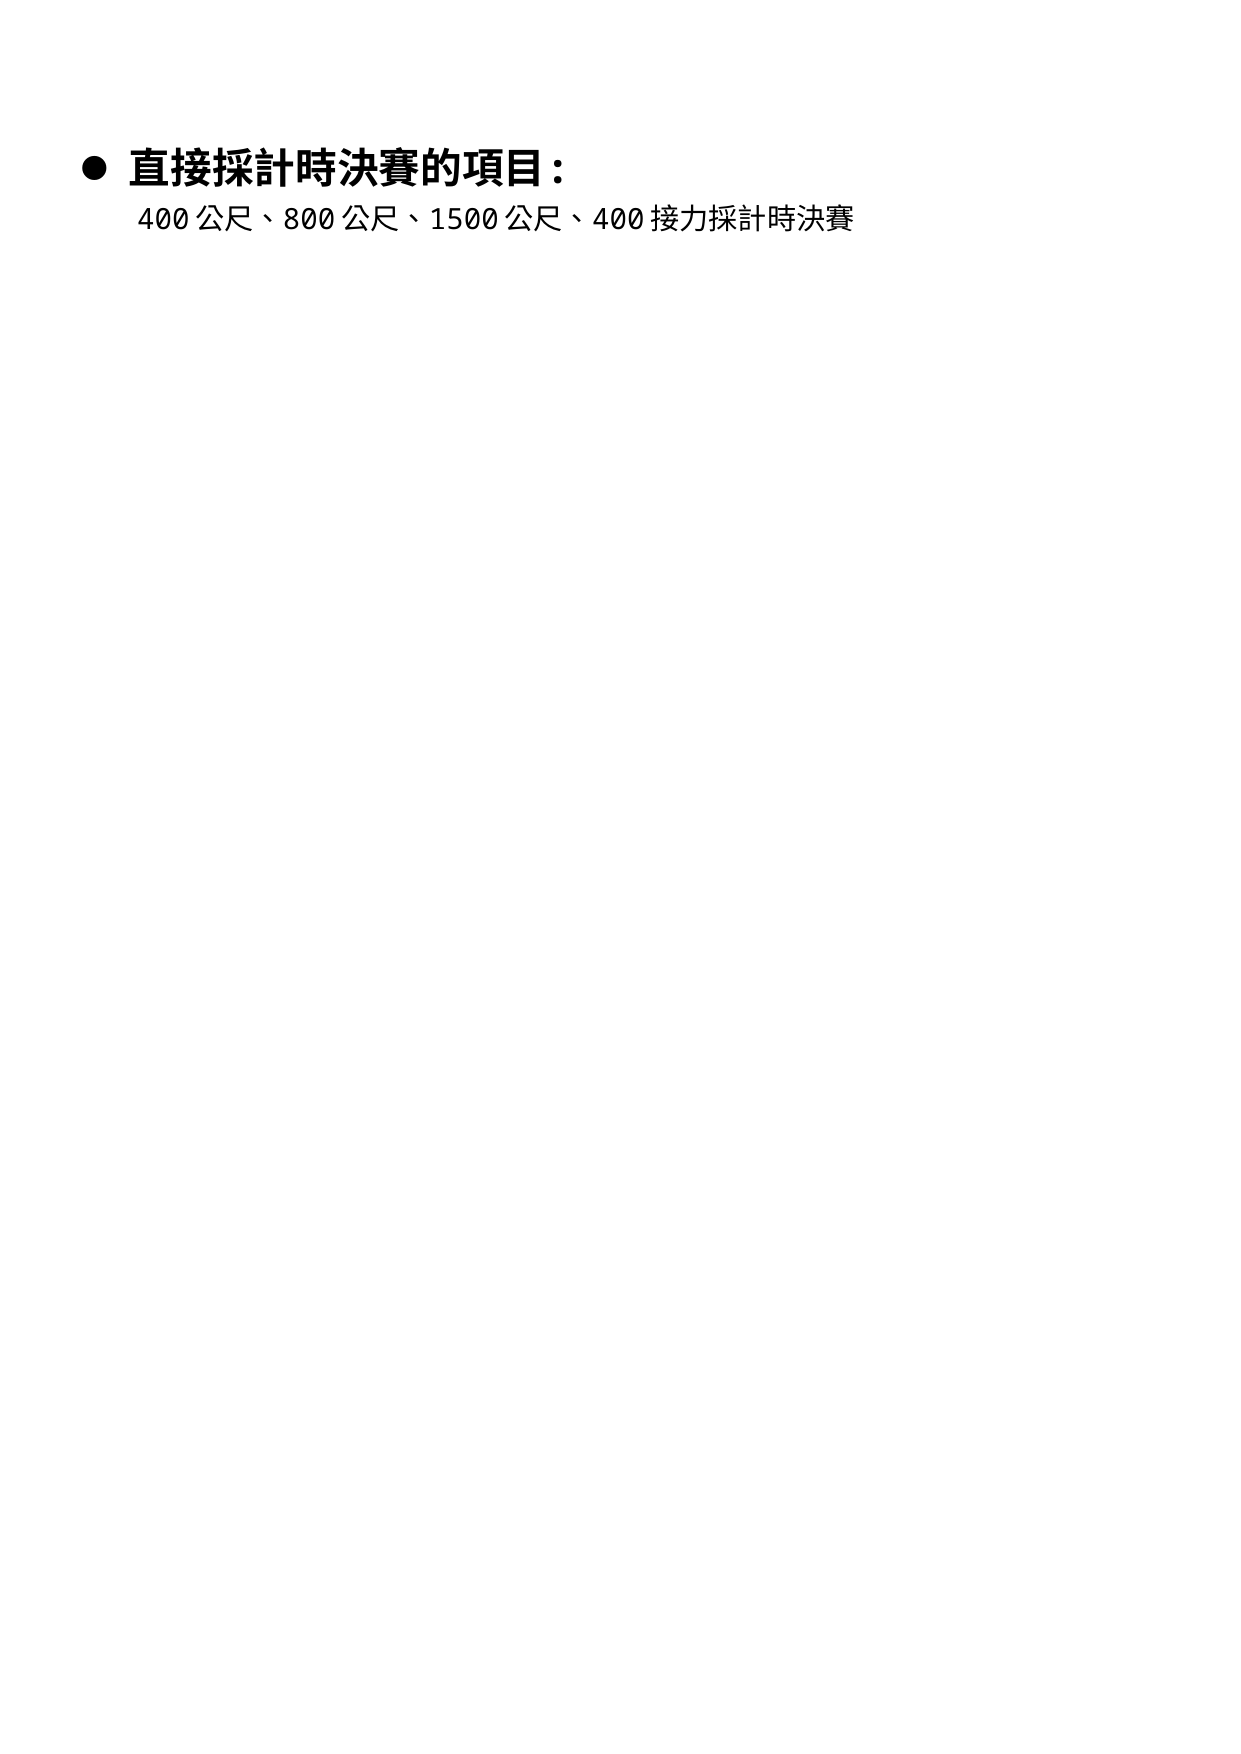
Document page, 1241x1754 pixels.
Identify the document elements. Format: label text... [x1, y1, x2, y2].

list 直接採計時決賽的項目: [78, 135, 1162, 196]
text 400公尺、800公尺、1500公尺、400接力採計時決賽 [78, 196, 1162, 238]
